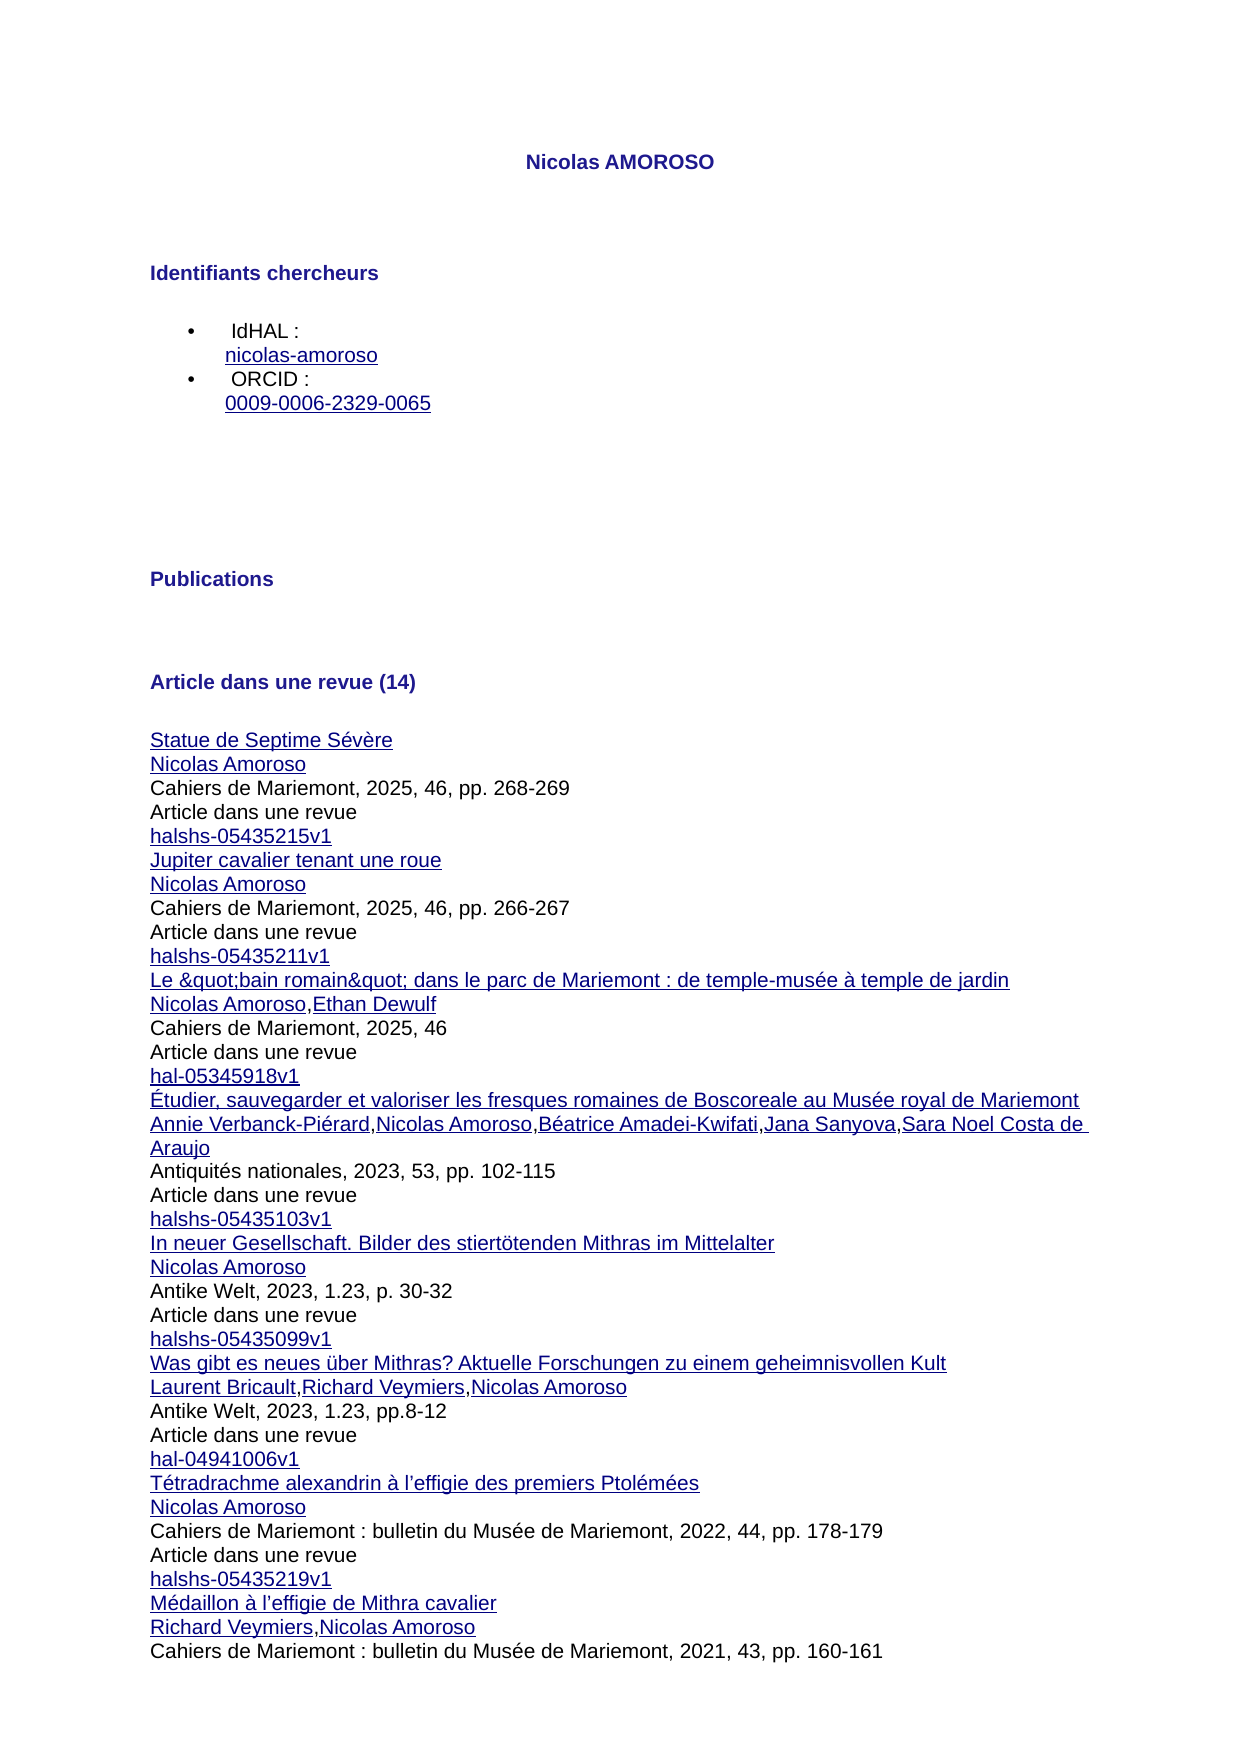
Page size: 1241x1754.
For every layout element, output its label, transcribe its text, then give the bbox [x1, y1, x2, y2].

subtitle Identifiants chercheurs [150, 260, 1090, 284]
list ORCID : [187, 367, 1090, 391]
subtitle Nicolas AMOROSO [150, 150, 1090, 174]
table_header Statue de Septime Sévère Nicolas Amoroso Cahiers de Mariemont, 2025, 46, pp. 268-269 Article dans une revue halshs-05435215v1 [150, 728, 1090, 848]
subtitle Publications [150, 567, 1090, 591]
table_cell In neuer Gesellschaft. Bilder des stiertötenden Mithras im Mittelalter Nicolas Amoroso Antike Welt, 2023, 1.23, p. 30-32 Article dans une revue halshs-05435099v1 [150, 1231, 1090, 1351]
list nicolas-amoroso [187, 343, 1090, 367]
table_cell Was gibt es neues über Mithras? Aktuelle Forschungen zu einem geheimnisvollen Kult Laurent Bricault,Richard Veymiers,Nicolas Amoroso Antike Welt, 2023, 1.23, pp.8-12 Article dans une revue hal-04941006v1 [150, 1351, 1090, 1471]
list 0009-0006-2329-0065 [187, 391, 1090, 414]
subtitle Article dans une revue (14) [150, 670, 1090, 694]
table_cell Étudier, sauvegarder et valoriser les fresques romaines de Boscoreale au Musée royal de Mariemont Annie Verbanck-Piérard,Nicolas Amoroso,Béatrice Amadei-Kwifati,Jana Sanyova,Sara Noel Costa de Araujo Antiquités nationales, 2023, 53, pp. 102-115 Article dans une revue halshs-05435103v1 [150, 1088, 1090, 1231]
list IdHAL : [187, 319, 1090, 343]
table_cell Médaillon à l’effigie de Mithra cavalier Richard Veymiers,Nicolas Amoroso Cahiers de Mariemont : bulletin du Musée de Mariemont, 2021, 43, pp. 160-161 [150, 1591, 1090, 1662]
table_cell Jupiter cavalier tenant une roue Nicolas Amoroso Cahiers de Mariemont, 2025, 46, pp. 266-267 Article dans une revue halshs-05435211v1 [150, 848, 1090, 968]
table_cell Le &quot;bain romain&quot; dans le parc de Mariemont : de temple-musée à temple de jardin Nicolas Amoroso,Ethan Dewulf Cahiers de Mariemont, 2025, 46 Article dans une revue hal-05345918v1 [150, 968, 1090, 1087]
table_cell Tétradrachme alexandrin à l’effigie des premiers Ptolémées Nicolas Amoroso Cahiers de Mariemont : bulletin du Musée de Mariemont, 2022, 44, pp. 178-179 Article dans une revue halshs-05435219v1 [150, 1471, 1090, 1591]
